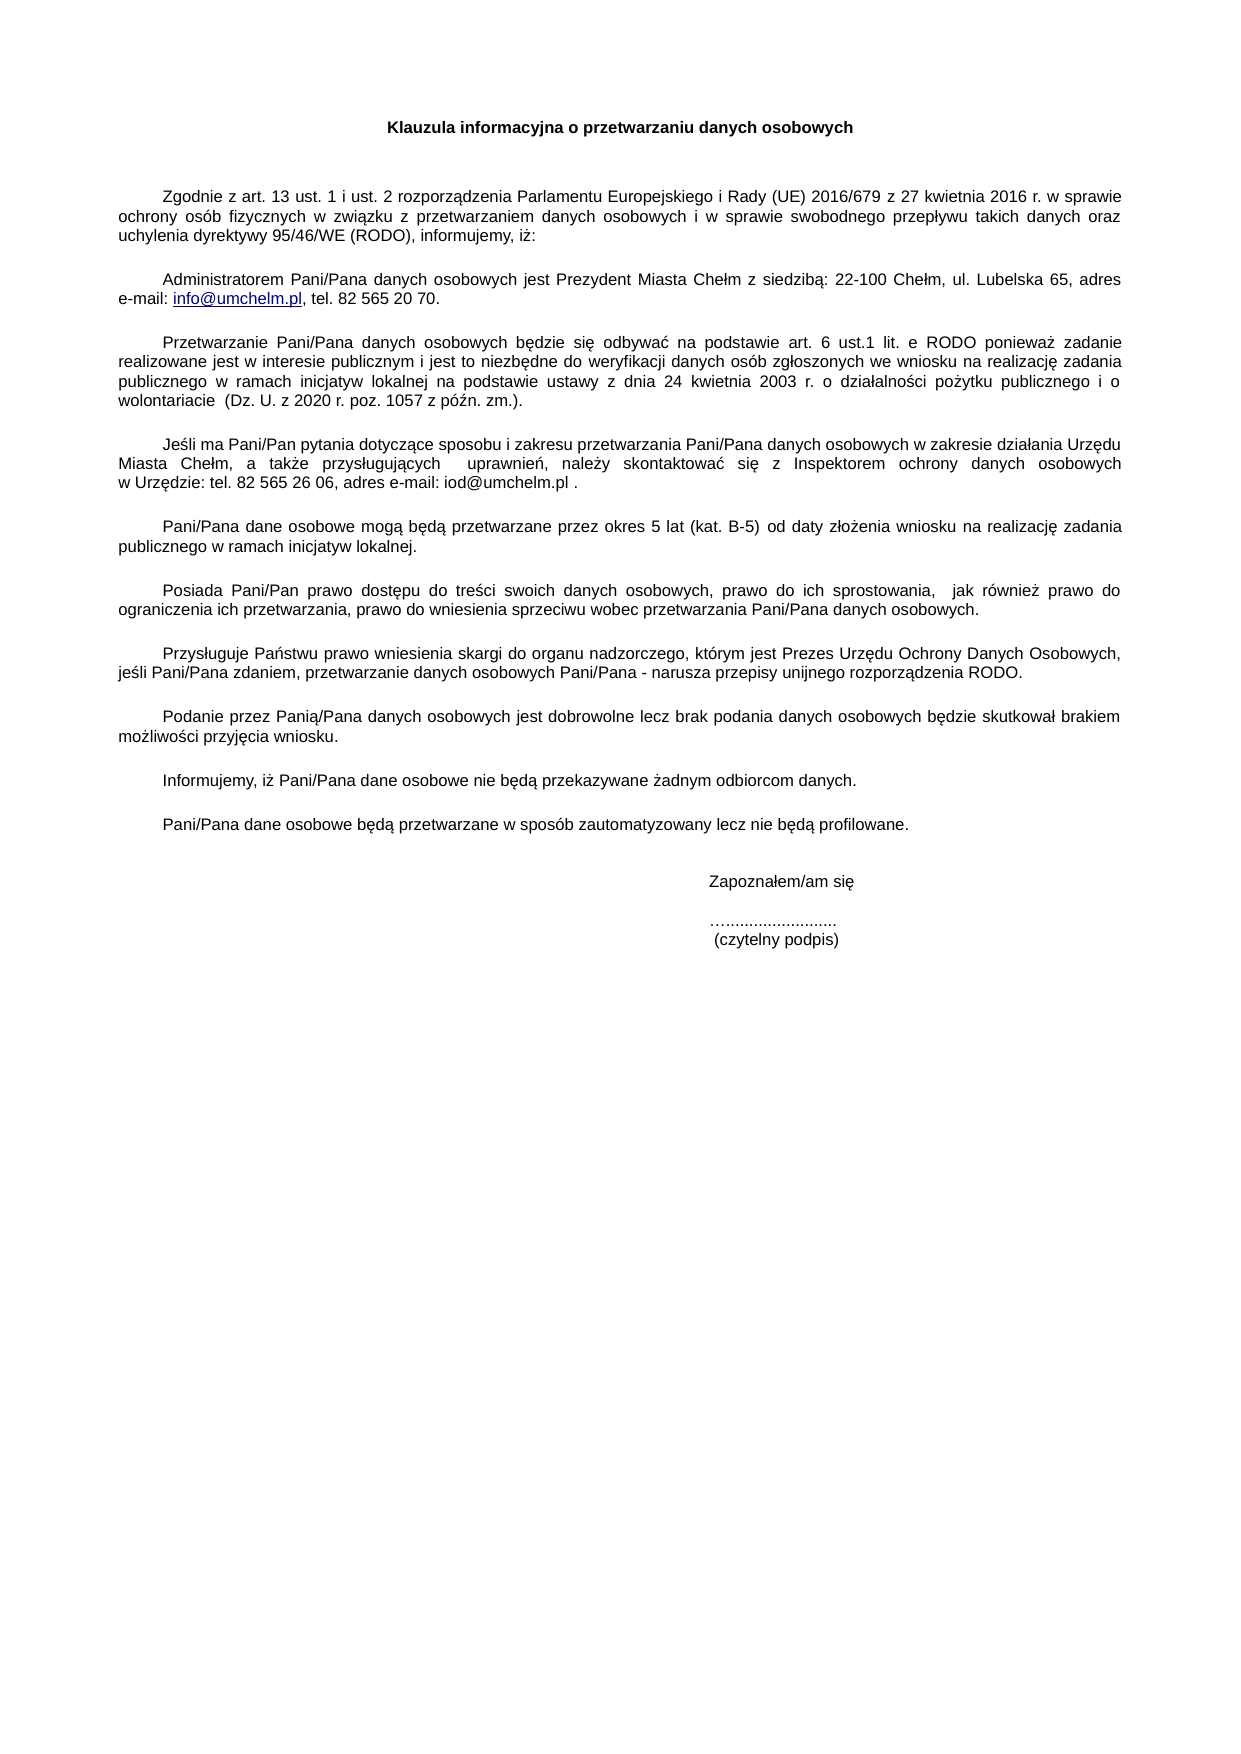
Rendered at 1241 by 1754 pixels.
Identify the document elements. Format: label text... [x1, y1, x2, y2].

text Przetwarzanie Pani/Pana danych osobowych będzie się odbywać na podstawie art. 6 ust.1 lit. e RODO ponieważ zadanie realizowane jest w interesie publicznym i jest to niezbędne do weryfikacji danych osób zgłoszonych we wniosku na realizację zadania publicznego w ramach inicjatyw lokalnej na podstawie ustawy z dnia 24 kwietnia 2003 r. o działalności pożytku publicznego i o wolontariacie (Dz. U. z 2020 r. poz. 1057 z późn. zm.). [118, 333, 1122, 410]
text (czytelny podpis) [118, 930, 1122, 949]
text Pani/Pana dane osobowe mogą będą przetwarzane przez okres 5 lat (kat. B-5) od daty złożenia wniosku na realizację zadania publicznego w ramach inicjatyw lokalnej. [118, 517, 1122, 556]
text Informujemy, iż Pani/Pana dane osobowe nie będą przekazywane żadnym odbiorcom danych. [118, 771, 1122, 790]
text Podanie przez Panią/Pana danych osobowych jest dobrowolne lecz brak podania danych osobowych będzie skutkował brakiem możliwości przyjęcia wniosku. [118, 707, 1122, 746]
text …........................ [118, 911, 1122, 930]
text Zgodnie z art. 13 ust. 1 i ust. 2 rozporządzenia Parlamentu Europejskiego i Rady (UE) 2016/679 z 27 kwietnia 2016 r. w sprawie ochrony osób fizycznych w związku z przetwarzaniem danych osobowych i w sprawie swobodnego przepływu takich danych oraz uchylenia dyrektywy 95/46/WE (RODO), informujemy, iż: [118, 187, 1122, 245]
text Jeśli ma Pani/Pan pytania dotyczące sposobu i zakresu przetwarzania Pani/Pana danych osobowych w zakresie działania Urzędu Miasta Chełm, a także przysługujących uprawnień, należy skontaktować się z Inspektorem ochrony danych osobowych w Urzędzie: tel. 82 565 26 06, adres e-mail: iod@umchelm.pl . [118, 435, 1122, 492]
text Posiada Pani/Pan prawo dostępu do treści swoich danych osobowych, prawo do ich sprostowania, jak również prawo do ograniczenia ich przetwarzania, prawo do wniesienia sprzeciwu wobec przetwarzania Pani/Pana danych osobowych. [118, 581, 1122, 619]
text Przysługuje Państwu prawo wniesienia skargi do organu nadzorczego, którym jest Prezes Urzędu Ochrony Danych Osobowych, jeśli Pani/Pana zdaniem, przetwarzanie danych osobowych Pani/Pana - narusza przepisy unijnego rozporządzenia RODO. [118, 644, 1122, 682]
text Klauzula informacyjna o przetwarzaniu danych osobowych [118, 118, 1122, 137]
text Pani/Pana dane osobowe będą przetwarzane w sposób zautomatyzowany lecz nie będą profilowane. [118, 815, 1122, 834]
text Administratorem Pani/Pana danych osobowych jest Prezydent Miasta Chełm z siedzibą: 22-100 Chełm, ul. Lubelska 65, adres e-mail: info@umchelm.pl, tel. 82 565 20 70. [118, 270, 1122, 308]
text Zapoznałem/am się [118, 872, 1122, 891]
